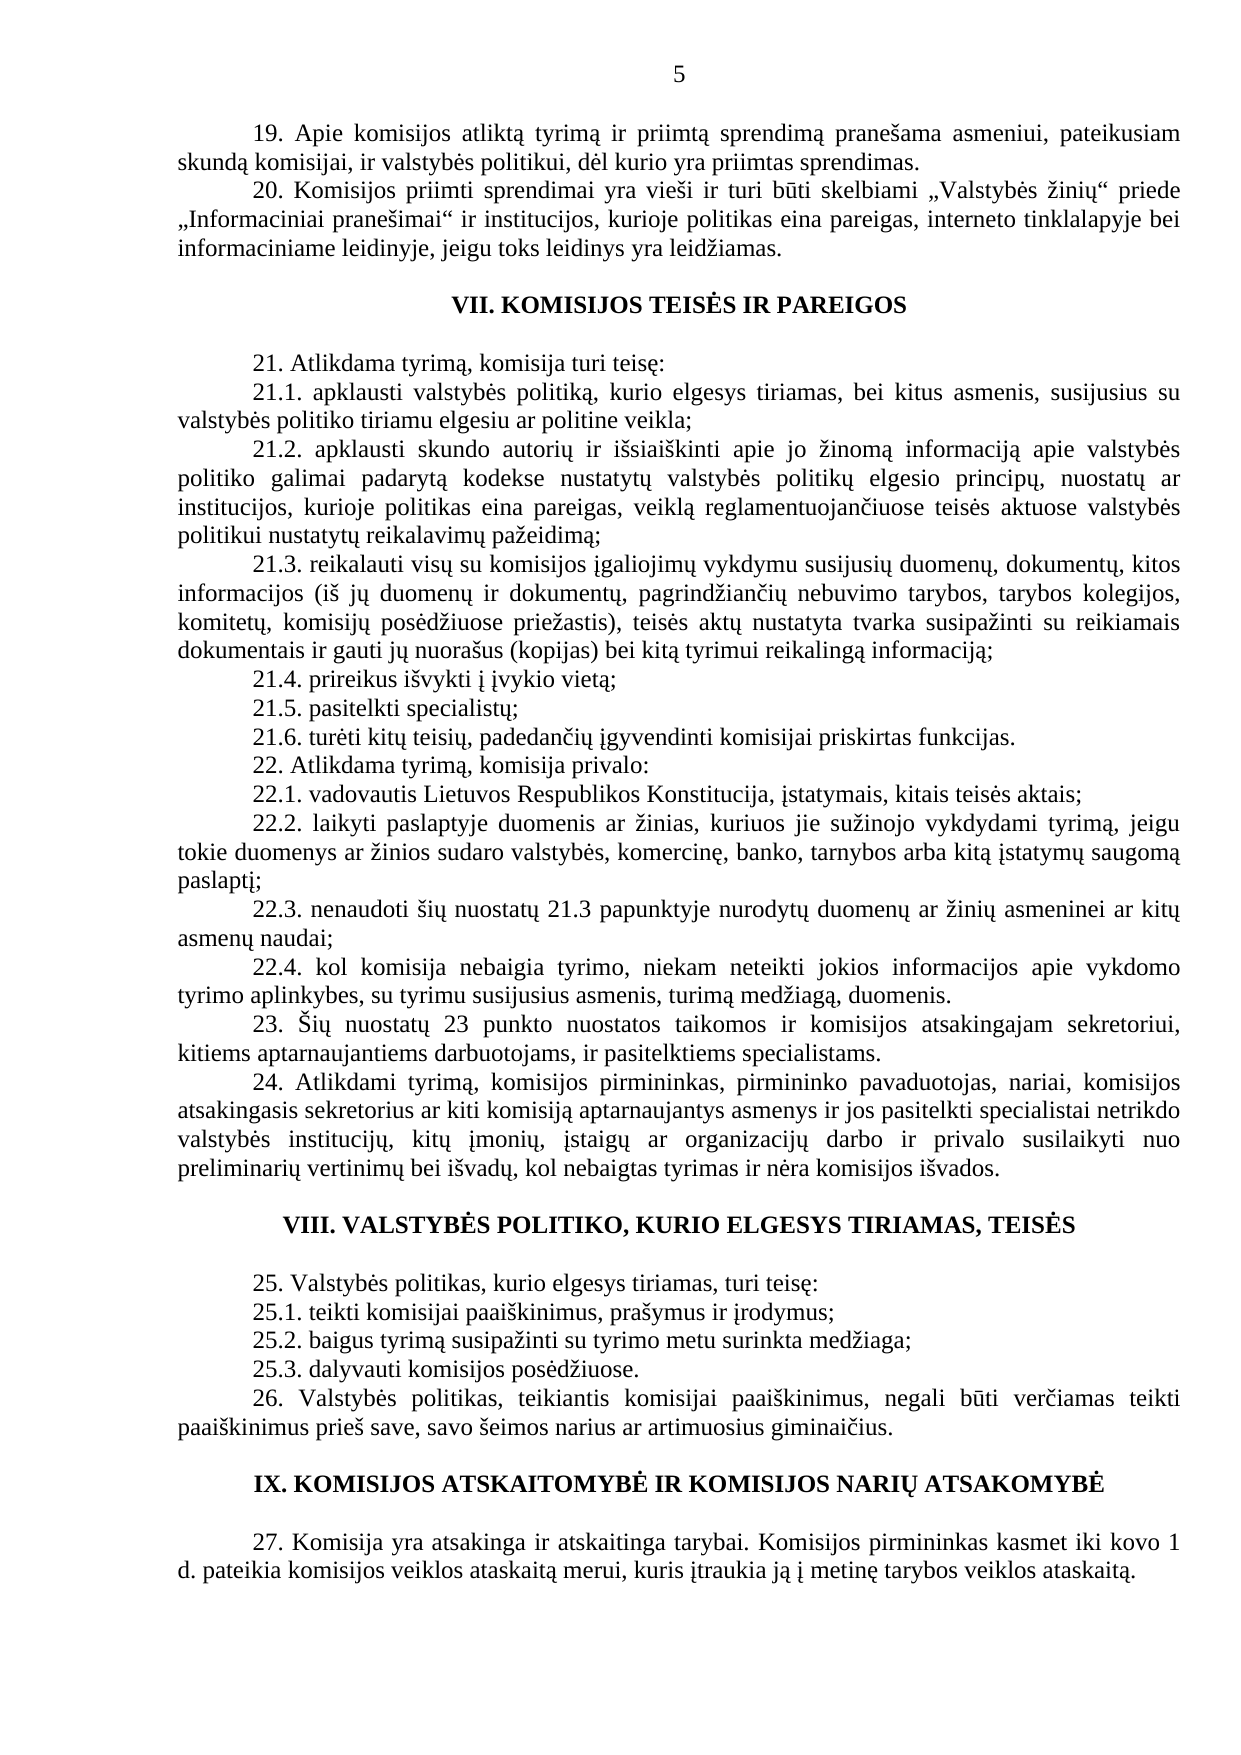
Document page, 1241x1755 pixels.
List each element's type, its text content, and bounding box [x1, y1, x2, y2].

text 26. Valstybės politikas, teikiantis komisijai paaiškinimus, negali būti verčiamas teikti paaiškinimus prieš save, savo šeimos narius ar artimuosius giminaičius. [177, 1383, 1181, 1441]
text 21.1. apklausti valstybės politiką, kurio elgesys tiriamas, bei kitus asmenis, susijusius su valstybės politiko tiriamu elgesiu ar politine veikla; [177, 377, 1181, 434]
text 25.2. baigus tyrimą susipažinti su tyrimo metu surinkta medžiaga; [177, 1326, 1181, 1354]
text 22.3. nenaudoti šių nuostatų 21.3 papunktyje nurodytų duomenų ar žinių asmeninei ar kitų asmenų naudai; [177, 894, 1181, 952]
text 22.1. vadovautis Lietuvos Respublikos Konstitucija, įstatymais, kitais teisės aktais; [177, 779, 1181, 808]
text 23. Šių nuostatų 23 punkto nuostatos taikomos ir komisijos atsakingajam sekretoriui, kitiems aptarnaujantiems darbuotojams, ir pasitelktiems specialistams. [177, 1009, 1181, 1067]
text 20. Komisijos priimti sprendimai yra vieši ir turi būti skelbiami „Valstybės žinių“ priede „Informaciniai pranešimai“ ir institucijos, kurioje politikas eina pareigas, interneto tinklalapyje bei informaciniame leidinyje, jeigu toks leidinys yra leidžiamas. [177, 176, 1181, 262]
text 21.4. prireikus išvykti į įvykio vietą; [177, 664, 1181, 693]
text 25.1. teikti komisijai paaiškinimus, prašymus ir įrodymus; [177, 1297, 1181, 1326]
text 21.5. pasitelkti specialistų; [177, 693, 1181, 722]
text VIII. VALSTYBĖS POLITIKO, KURIO ELGESYS TIRIAMAS, TEISĖS [177, 1211, 1181, 1239]
text 25.3. dalyvauti komisijos posėdžiuose. [177, 1354, 1181, 1383]
text 21.6. turėti kitų teisių, padedančių įgyvendinti komisijai priskirtas funkcijas. [177, 722, 1181, 751]
text 22.2. laikyti paslaptyje duomenis ar žinias, kuriuos jie sužinojo vykdydami tyrimą, jeigu tokie duomenys ar žinios sudaro valstybės, komercinę, banko, tarnybos arba kitą įstatymų saugomą paslaptį; [177, 808, 1181, 894]
text 27. Komisija yra atsakinga ir atskaitinga tarybai. Komisijos pirmininkas kasmet iki kovo 1 d. pateikia komisijos veiklos ataskaitą merui, kuris įtraukia ją į metinę tarybos veiklos ataskaitą. [177, 1527, 1181, 1584]
text 25. Valstybės politikas, kurio elgesys tiriamas, turi teisę: [177, 1268, 1181, 1297]
text 21.2. apklausti skundo autorių ir išsiaiškinti apie jo žinomą informaciją apie valstybės politiko galimai padarytą kodekse nustatytų valstybės politikų elgesio principų, nuostatų ar institucijos, kurioje politikas eina pareigas, veiklą reglamentuojančiuose teisės aktuose valstybės politikui nustatytų reikalavimų pažeidimą; [177, 434, 1181, 549]
text VII. KOMISIJOS TEISĖS IR PAREIGOS [177, 291, 1181, 319]
text 22.4. kol komisija nebaigia tyrimo, niekam neteikti jokios informacijos apie vykdomo tyrimo aplinkybes, su tyrimu susijusius asmenis, turimą medžiagą, duomenis. [177, 952, 1181, 1009]
text 22. Atlikdama tyrimą, komisija privalo: [177, 751, 1181, 779]
text IX. KOMISIJOS ATSKAITOMYBĖ IR KOMISIJOS NARIŲ ATSAKOMYBĖ [177, 1469, 1181, 1498]
text 21. Atlikdama tyrimą, komisija turi teisę: [177, 348, 1181, 377]
text 24. Atlikdami tyrimą, komisijos pirmininkas, pirmininko pavaduotojas, nariai, komisijos atsakingasis sekretorius ar kiti komisiją aptarnaujantys asmenys ir jos pasitelkti specialistai netrikdo valstybės institucijų, kitų įmonių, įstaigų ar organizacijų darbo ir privalo susilaikyti nuo preliminarių vertinimų bei išvadų, kol nebaigtas tyrimas ir nėra komisijos išvados. [177, 1067, 1181, 1182]
text 21.3. reikalauti visų su komisijos įgaliojimų vykdymu susijusių duomenų, dokumentų, kitos informacijos (iš jų duomenų ir dokumentų, pagrindžiančių nebuvimo tarybos, tarybos kolegijos, komitetų, komisijų posėdžiuose priežastis), teisės aktų nustatyta tvarka susipažinti su reikiamais dokumentais ir gauti jų nuorašus (kopijas) bei kitą tyrimui reikalingą informaciją; [177, 549, 1181, 664]
text 19. Apie komisijos atliktą tyrimą ir priimtą sprendimą pranešama asmeniui, pateikusiam skundą komisijai, ir valstybės politikui, dėl kurio yra priimtas sprendimas. [177, 118, 1181, 176]
